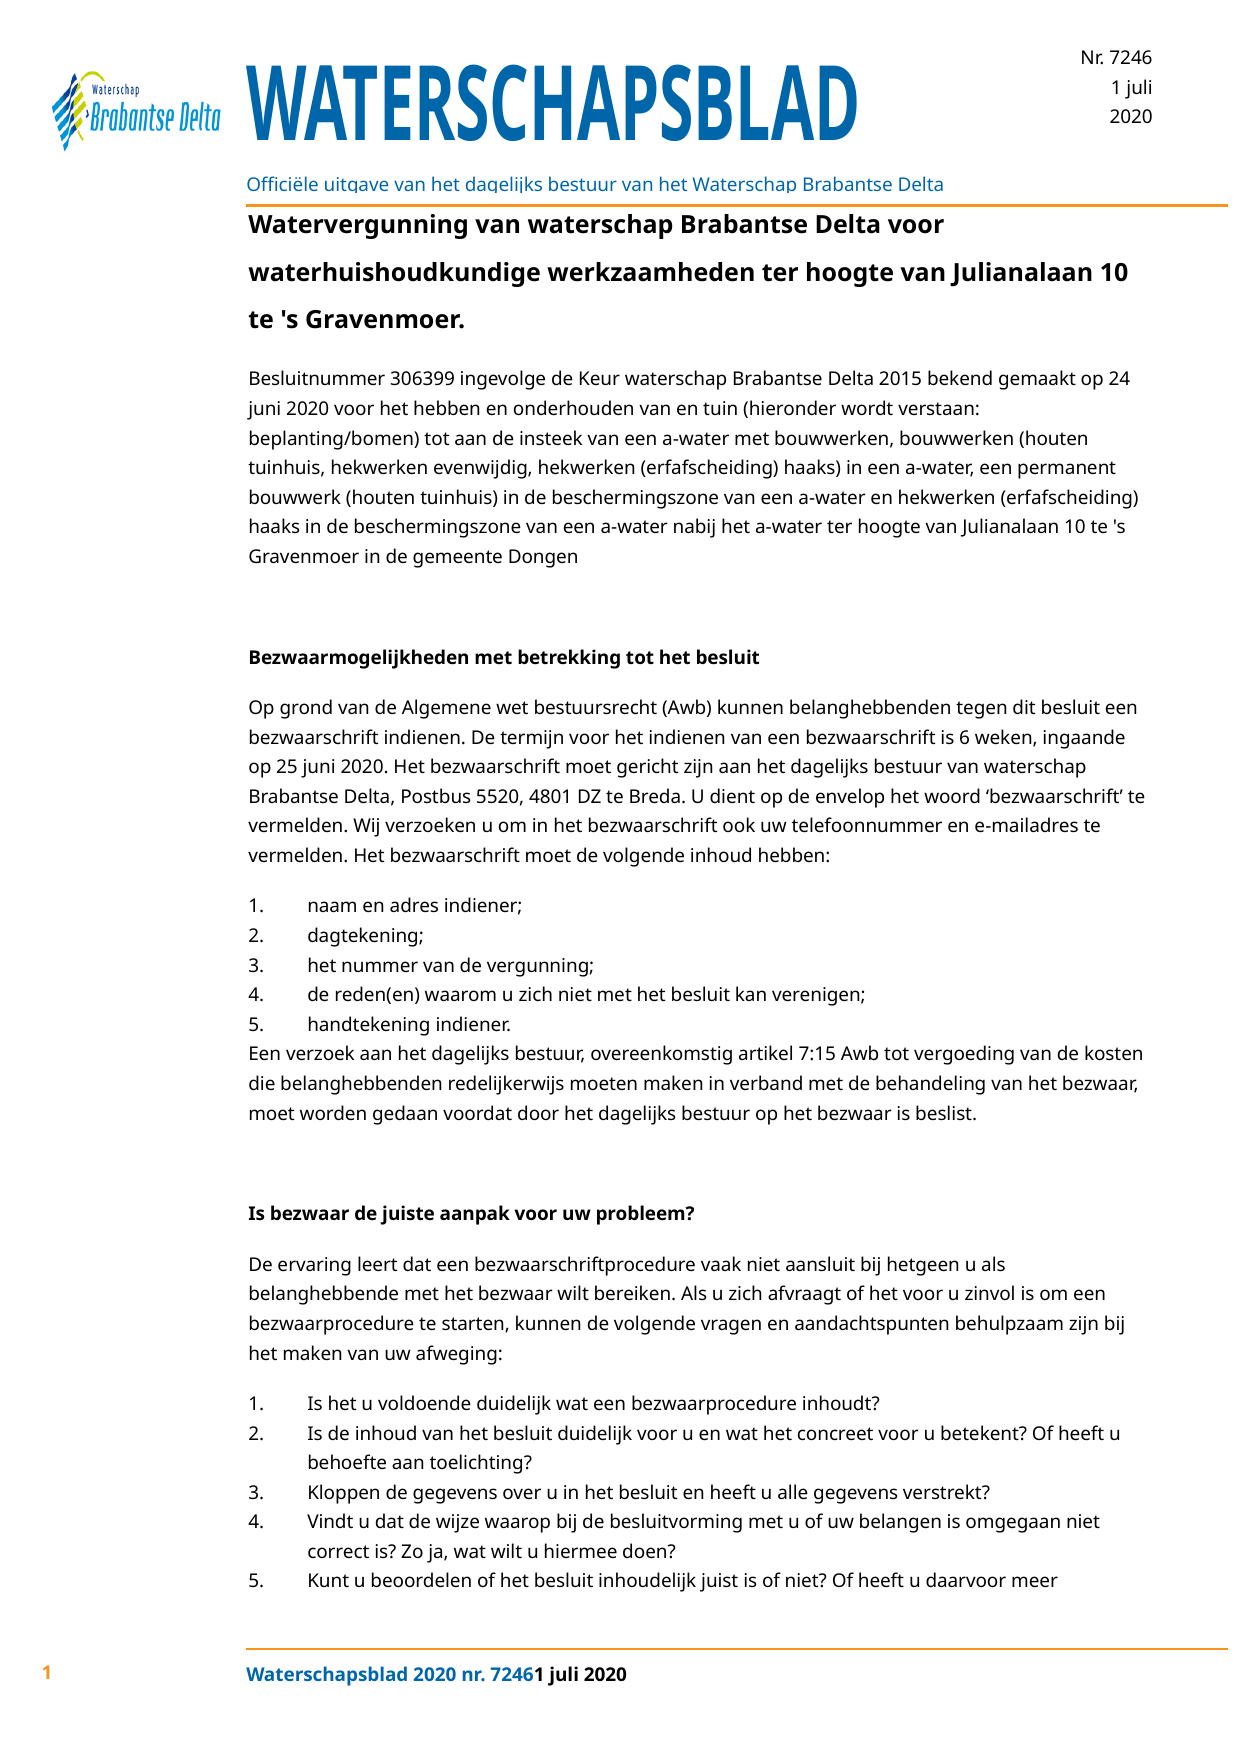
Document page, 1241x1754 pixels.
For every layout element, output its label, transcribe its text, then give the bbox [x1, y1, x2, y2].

list Kunt u beoordelen of het besluit inhoudelijk juist is of niet? Of heeft u daarvoor meer [248, 1568, 1152, 1593]
text Is bezwaar de juiste aanpak voor uw probleem? [248, 1201, 1152, 1226]
list handtekening indiener. [248, 1011, 1152, 1037]
list Kloppen de gegevens over u in het besluit en heeft u alle gegevens verstrekt? [248, 1479, 1152, 1504]
picture [41, 47, 231, 172]
list Is de inhoud van het besluit duidelijk voor u en wat het concreet voor u betekent? Of heeft u behoefte aan toelichting? [248, 1420, 1152, 1475]
text Een verzoek aan het dagelijks bestuur, overeenkomstig artikel 7:15 Awb tot vergoeding van de kosten die belanghebbenden redelijkerwijs moeten maken in verband met de behandeling van het bezwaar, moet worden gedaan voordat door het dagelijks bestuur op het bezwaar is beslist. [248, 1041, 1152, 1125]
list Vindt u dat de wijze waarop bij de besluitvorming met u of uw belangen is omgegaan niet correct is? Zo ja, wat wilt u hiermee doen? [248, 1508, 1152, 1564]
text Besluitnummer 306399 ingevolge de Keur waterschap Brabantse Delta 2015 bekend gemaakt op 24 juni 2020 voor het hebben en onderhouden van en tuin (hieronder wordt verstaan: beplanting/bomen) tot aan de insteek van een a-water met bouwwerken, bouwwerken (houten tuinhuis, hekwerken evenwijdig, hekwerken (erfafscheiding) haaks) in een a-water, een permanent bouwwerk (houten tuinhuis) in de beschermingszone van een a-water en hekwerken (erfafscheiding) haaks in de beschermingszone van een a-water nabij het a-water ter hoogte van Julianalaan 10 te 's Gravenmoer in de gemeente Dongen [248, 366, 1152, 569]
text Watervergunning van waterschap Brabantse Delta voor waterhuishoudkundige werkzaamheden ter hoogte van Julianalaan 10 te 's Gravenmoer. [248, 207, 1152, 336]
list het nummer van de vergunning; [248, 952, 1152, 977]
list de reden(en) waarom u zich niet met het besluit kan verenigen; [248, 981, 1152, 1007]
text Op grond van de Algemene wet bestuursrecht (Awb) kunnen belanghebbenden tegen dit besluit een bezwaarschrift indienen. De termijn voor het indienen van een bezwaarschrift is 6 weken, ingaande op 25 juni 2020. Het bezwaarschrift moet gericht zijn aan het dagelijks bestuur van waterschap Brabantse Delta, Postbus 5520, 4801 DZ te Breda. U dient op de envelop het woord ‘bezwaarschrift’ te vermelden. Wij verzoeken u om in het bezwaarschrift ook uw telefoonnummer en e‑mailadres te vermelden. Het bezwaarschrift moet de volgende inhoud hebben: [248, 694, 1152, 868]
text Bezwaarmogelijkheden met betrekking tot het besluit [248, 644, 1152, 669]
list naam en adres indiener; [248, 893, 1152, 918]
list Is het u voldoende duidelijk wat een bezwaarprocedure inhoudt? [248, 1390, 1152, 1416]
list dagtekening; [248, 922, 1152, 948]
text De ervaring leert dat een bezwaarschriftprocedure vaak niet aansluit bij hetgeen u als belanghebbende met het bezwaar wilt bereiken. Als u zich afvraagt of het voor u zinvol is om een bezwaarprocedure te starten, kunnen de volgende vragen en aandachtspunten behulpzaam zijn bij het maken van uw afweging: [248, 1251, 1152, 1365]
